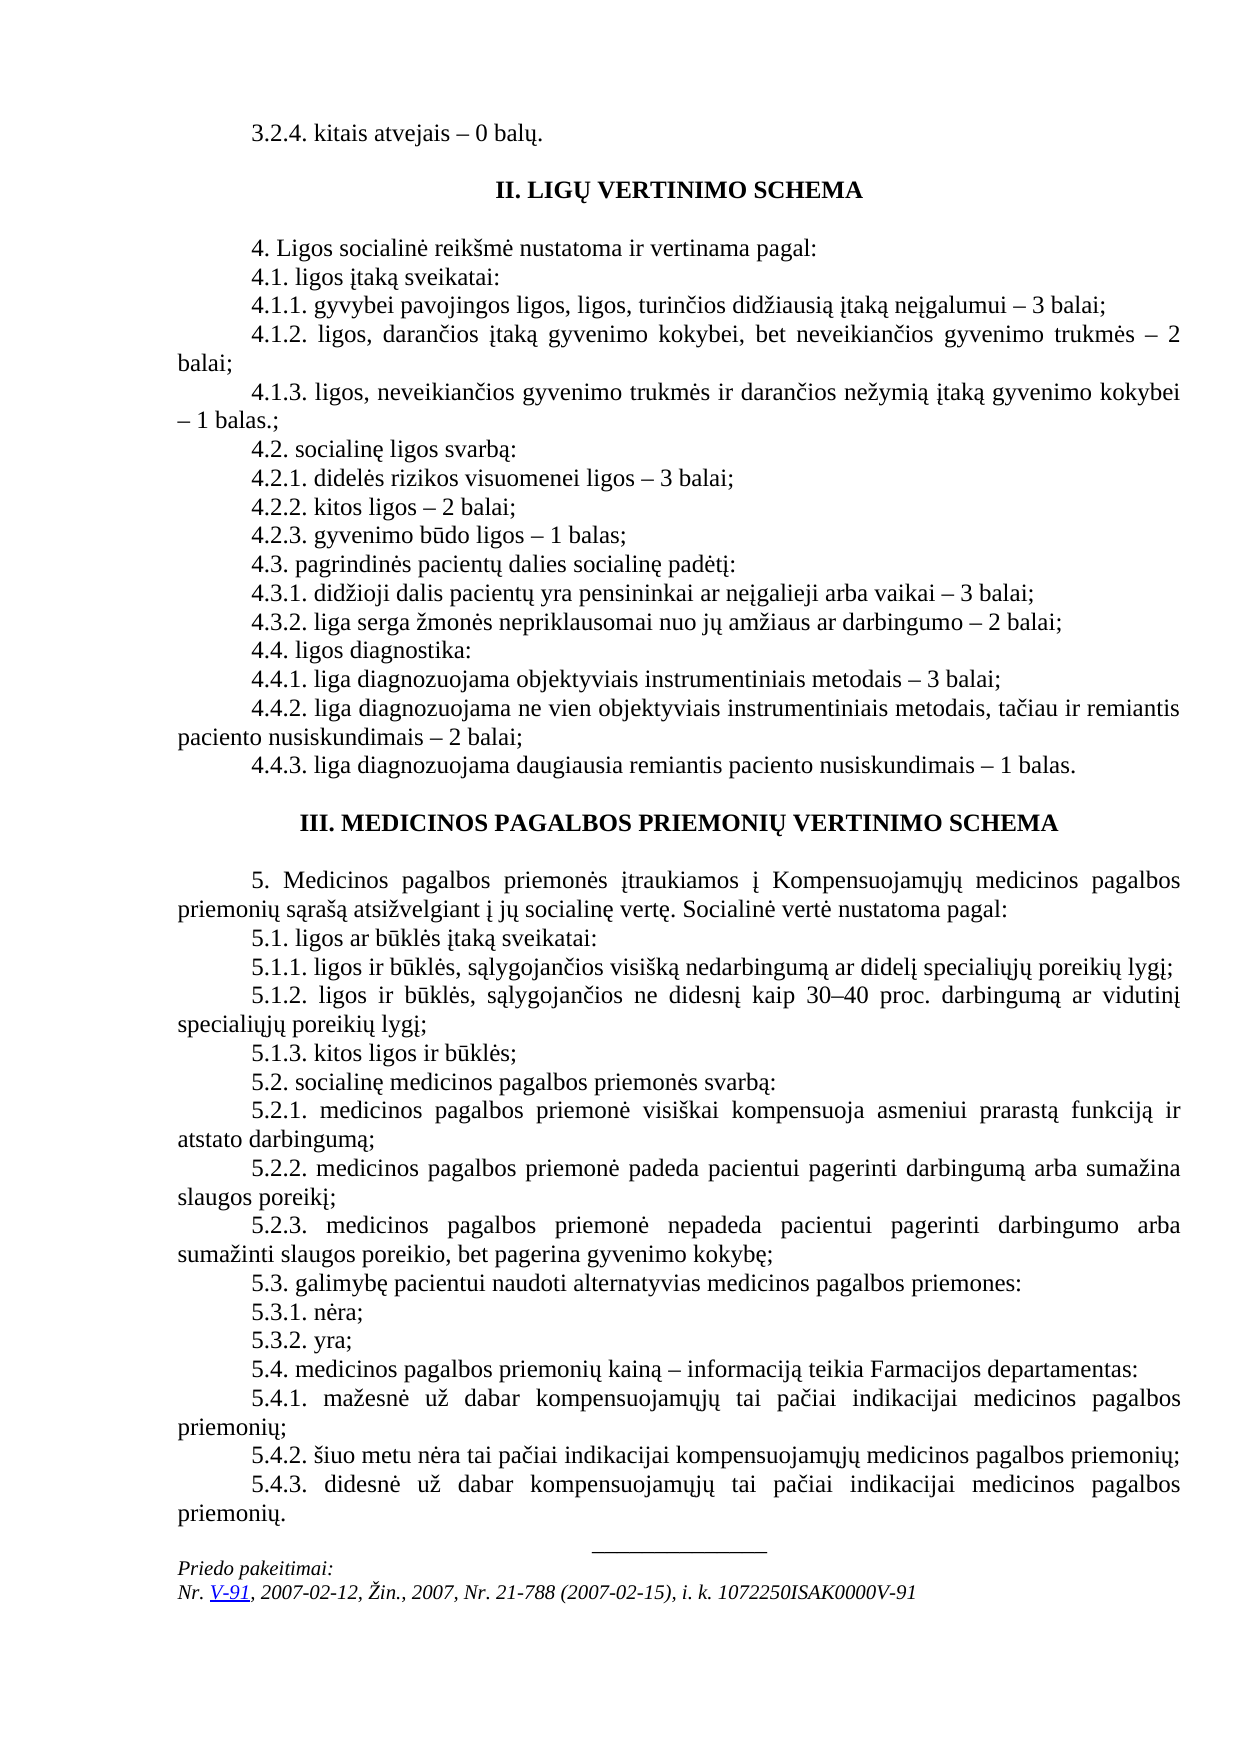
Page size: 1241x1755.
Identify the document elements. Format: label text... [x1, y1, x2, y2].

text 5.3.2. yra; [177, 1326, 1181, 1354]
text 4.4.1. liga diagnozuojama objektyviais instrumentiniais metodais – 3 balai; [177, 664, 1181, 693]
text 4.2.2. kitos ligos – 2 balai; [177, 492, 1181, 521]
text 5. Medicinos pagalbos priemonės įtraukiamos į Kompensuojamųjų medicinos pagalbos priemonių sąrašą atsižvelgiant į jų socialinę vertę. Socialinė vertė nustatoma pagal: [177, 866, 1181, 923]
text 4.3. pagrindinės pacientų dalies socialinę padėtį: [177, 549, 1181, 578]
text 4.4. ligos diagnostika: [177, 636, 1181, 664]
text 4.3.1. didžioji dalis pacientų yra pensininkai ar neįgalieji arba vaikai – 3 balai; [177, 578, 1181, 607]
text 5.4.3. didesnė už dabar kompensuojamųjų tai pačiai indikacijai medicinos pagalbos priemonių. [177, 1469, 1181, 1527]
text 4.1.2. ligos, darančios įtaką gyvenimo kokybei, bet neveikiančios gyvenimo trukmės – 2 balai; [177, 319, 1181, 377]
text 5.4. medicinos pagalbos priemonių kainą – informaciją teikia Farmacijos departamentas: [177, 1354, 1181, 1383]
text 5.3.1. nėra; [177, 1297, 1181, 1326]
text 4.1.1. gyvybei pavojingos ligos, ligos, turinčios didžiausią įtaką neįgalumui – 3 balai; [177, 291, 1181, 319]
text III. MEDICINOS PAGALBOS PRIEMONIŲ VERTINIMO SCHEMA [177, 808, 1181, 837]
text 5.4.2. šiuo metu nėra tai pačiai indikacijai kompensuojamųjų medicinos pagalbos priemonių; [177, 1441, 1181, 1469]
text 5.1.3. kitos ligos ir būklės; [177, 1038, 1181, 1067]
text Priedo pakeitimai: [177, 1556, 1181, 1580]
text 5.2.1. medicinos pagalbos priemonė visiškai kompensuoja asmeniui prarastą funkciją ir atstato darbingumą; [177, 1096, 1181, 1153]
text 5.4.1. mažesnė už dabar kompensuojamųjų tai pačiai indikacijai medicinos pagalbos priemonių; [177, 1383, 1181, 1441]
text 5.2. socialinę medicinos pagalbos priemonės svarbą: [177, 1067, 1181, 1096]
text 4. Ligos socialinė reikšmė nustatoma ir vertinama pagal: [177, 233, 1181, 262]
text 4.2.3. gyvenimo būdo ligos – 1 balas; [177, 521, 1181, 549]
text 5.2.2. medicinos pagalbos priemonė padeda pacientui pagerinti darbingumą arba sumažina slaugos poreikį; [177, 1153, 1181, 1211]
text 5.1.1. ligos ir būklės, sąlygojančios visišką nedarbingumą ar didelį specialiųjų poreikių lygį; [177, 952, 1181, 981]
text 4.4.3. liga diagnozuojama daugiausia remiantis paciento nusiskundimais – 1 balas. [177, 751, 1181, 779]
text 3.2.4. kitais atvejais – 0 balų. [177, 118, 1181, 147]
text 4.1. ligos įtaką sveikatai: [177, 262, 1181, 291]
text 5.1. ligos ar būklės įtaką sveikatai: [177, 923, 1181, 952]
text 5.3. galimybę pacientui naudoti alternatyvias medicinos pagalbos priemones: [177, 1268, 1181, 1297]
text ______________ [177, 1527, 1181, 1556]
text II. LIGŲ VERTINIMO SCHEMA [177, 176, 1181, 204]
text 4.2. socialinę ligos svarbą: [177, 434, 1181, 463]
text 4.4.2. liga diagnozuojama ne vien objektyviais instrumentiniais metodais, tačiau ir remiantis paciento nusiskundimais – 2 balai; [177, 693, 1181, 751]
text Nr. V-91, 2007-02-12, Žin., 2007, Nr. 21-788 (2007-02-15), i. k. 1072250ISAK0000V-91 [177, 1580, 1181, 1604]
text 4.2.1. didelės rizikos visuomenei ligos – 3 balai; [177, 463, 1181, 492]
text 4.1.3. ligos, neveikiančios gyvenimo trukmės ir darančios nežymią įtaką gyvenimo kokybei – 1 balas.; [177, 377, 1181, 434]
text 4.3.2. liga serga žmonės nepriklausomai nuo jų amžiaus ar darbingumo – 2 balai; [177, 607, 1181, 636]
text 5.1.2. ligos ir būklės, sąlygojančios ne didesnį kaip 30–40 proc. darbingumą ar vidutinį specialiųjų poreikių lygį; [177, 981, 1181, 1038]
text 5.2.3. medicinos pagalbos priemonė nepadeda pacientui pagerinti darbingumo arba sumažinti slaugos poreikio, bet pagerina gyvenimo kokybę; [177, 1211, 1181, 1268]
